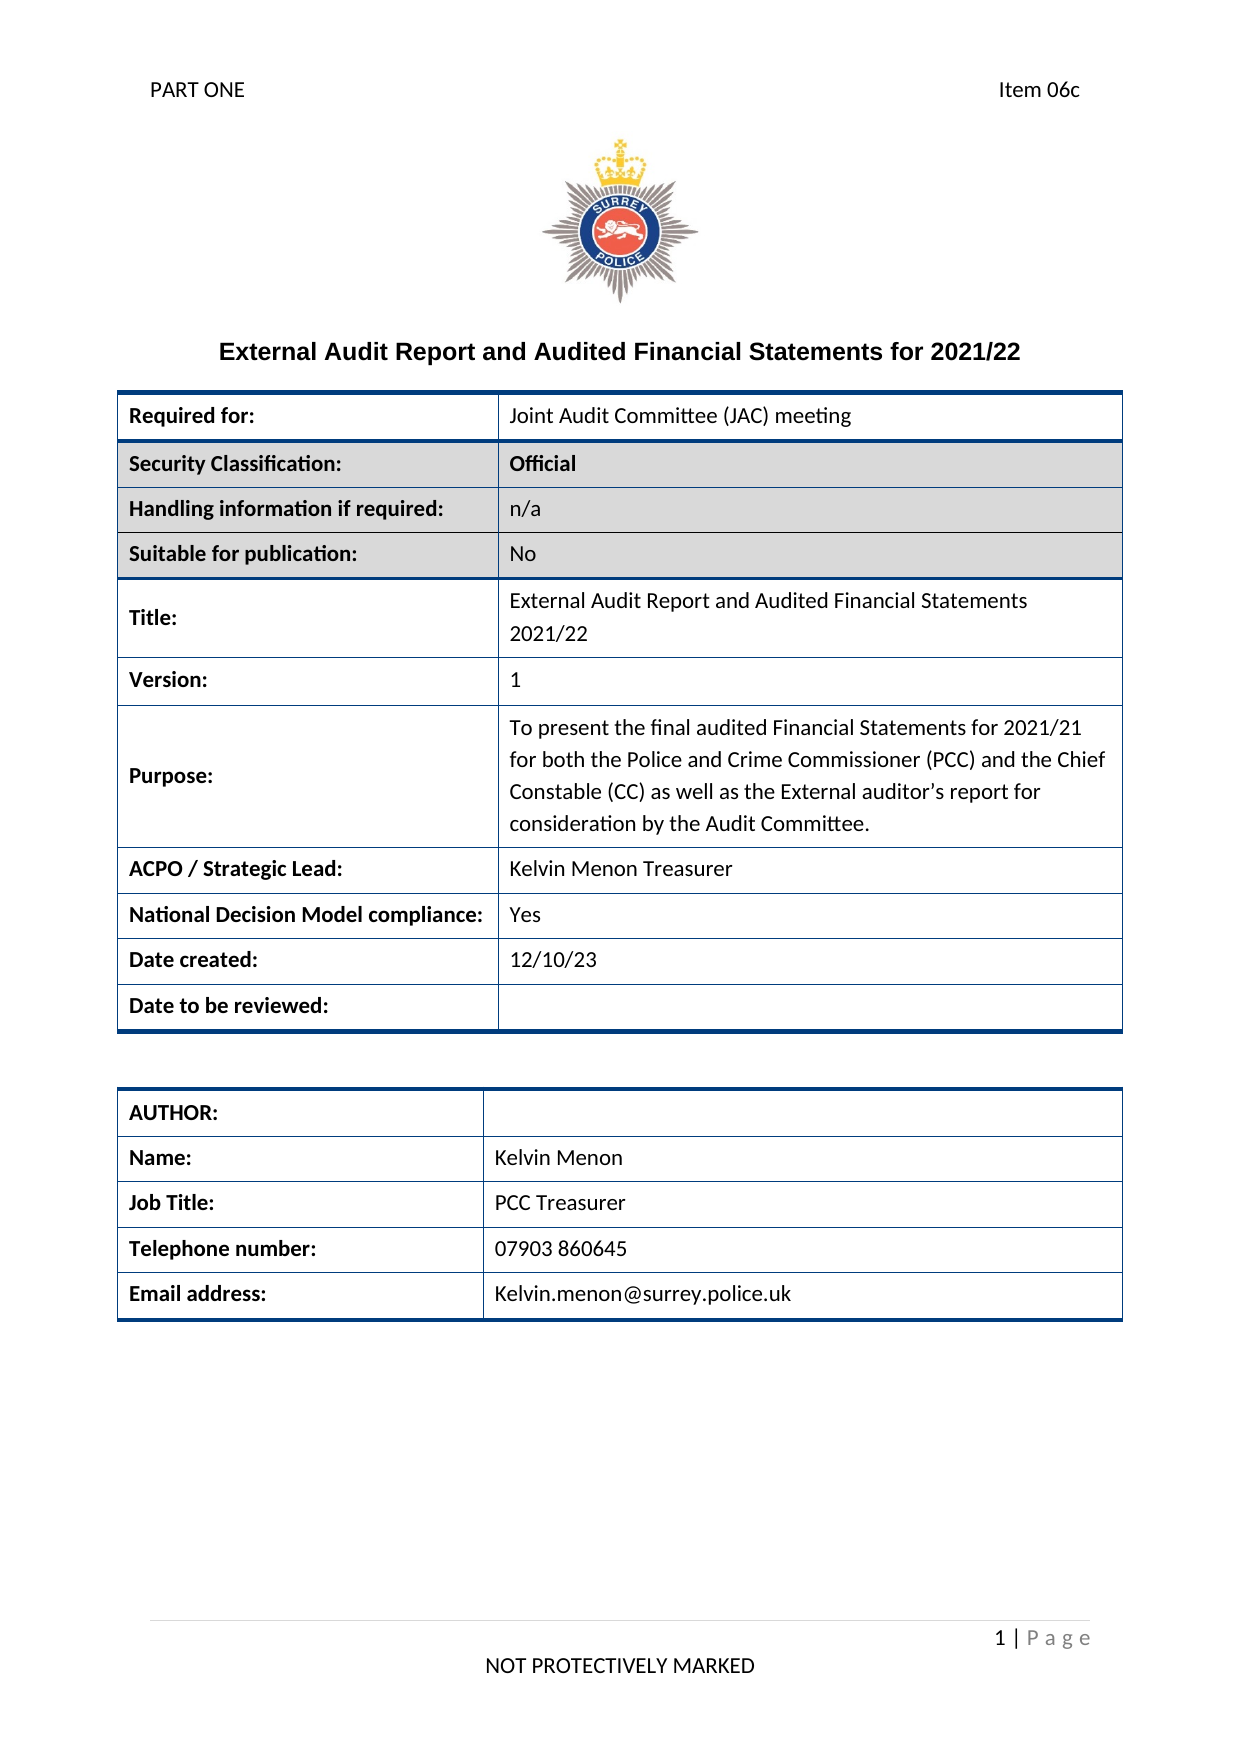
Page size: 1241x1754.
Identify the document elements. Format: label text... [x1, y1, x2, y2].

table_cell Purpose: [118, 706, 498, 847]
table_cell Yes [499, 894, 1122, 938]
table_cell Version: [118, 658, 498, 705]
table_cell n/a [499, 488, 1122, 532]
table_cell Telephone number: [118, 1228, 483, 1272]
table_cell To present the final audited Financial Statements for 2021/21 for both the Police and Crime Commissioner (PCC) and the Chief Constable (CC) as well as the External auditor’s report for consideration by the Audit Committee. [499, 706, 1122, 847]
table_cell PCC Treasurer [484, 1182, 1122, 1227]
table_cell Official [499, 443, 1122, 487]
text External Audit Report and Audited Financial Statements for 2021/22 [150, 336, 1090, 365]
table_cell Kelvin.menon@surrey.police.uk [484, 1273, 1122, 1317]
table_header Joint Audit Committee (JAC) meeting [499, 395, 1122, 439]
table_cell No [499, 533, 1122, 577]
table_cell Security Classification: [118, 443, 498, 487]
table_cell Kelvin Menon Treasurer [499, 848, 1122, 893]
table_cell Kelvin Menon [484, 1137, 1122, 1181]
table_cell Job Title: [118, 1182, 483, 1227]
table_header Required for: [118, 395, 498, 439]
table_cell [499, 985, 1122, 1029]
table_cell Date created: [118, 939, 498, 983]
table_cell Email address: [118, 1273, 483, 1317]
table_cell Handling information if required: [118, 488, 498, 532]
table_cell National Decision Model compliance: [118, 894, 498, 938]
table_header AUTHOR: [118, 1091, 483, 1136]
table_header [484, 1091, 1122, 1136]
table_cell Title: [118, 580, 498, 657]
table_cell Suitable for publication: [118, 533, 498, 577]
table_cell 1 [499, 658, 1122, 705]
table_cell External Audit Report and Audited Financial Statements 2021/22 [499, 580, 1122, 657]
table_cell Date to be reviewed: [118, 985, 498, 1029]
table_cell ACPO / Strategic Lead: [118, 848, 498, 893]
table_cell 12/10/23 [499, 939, 1122, 983]
table_cell Name: [118, 1137, 483, 1181]
table_cell 07903 860645 [484, 1228, 1122, 1272]
